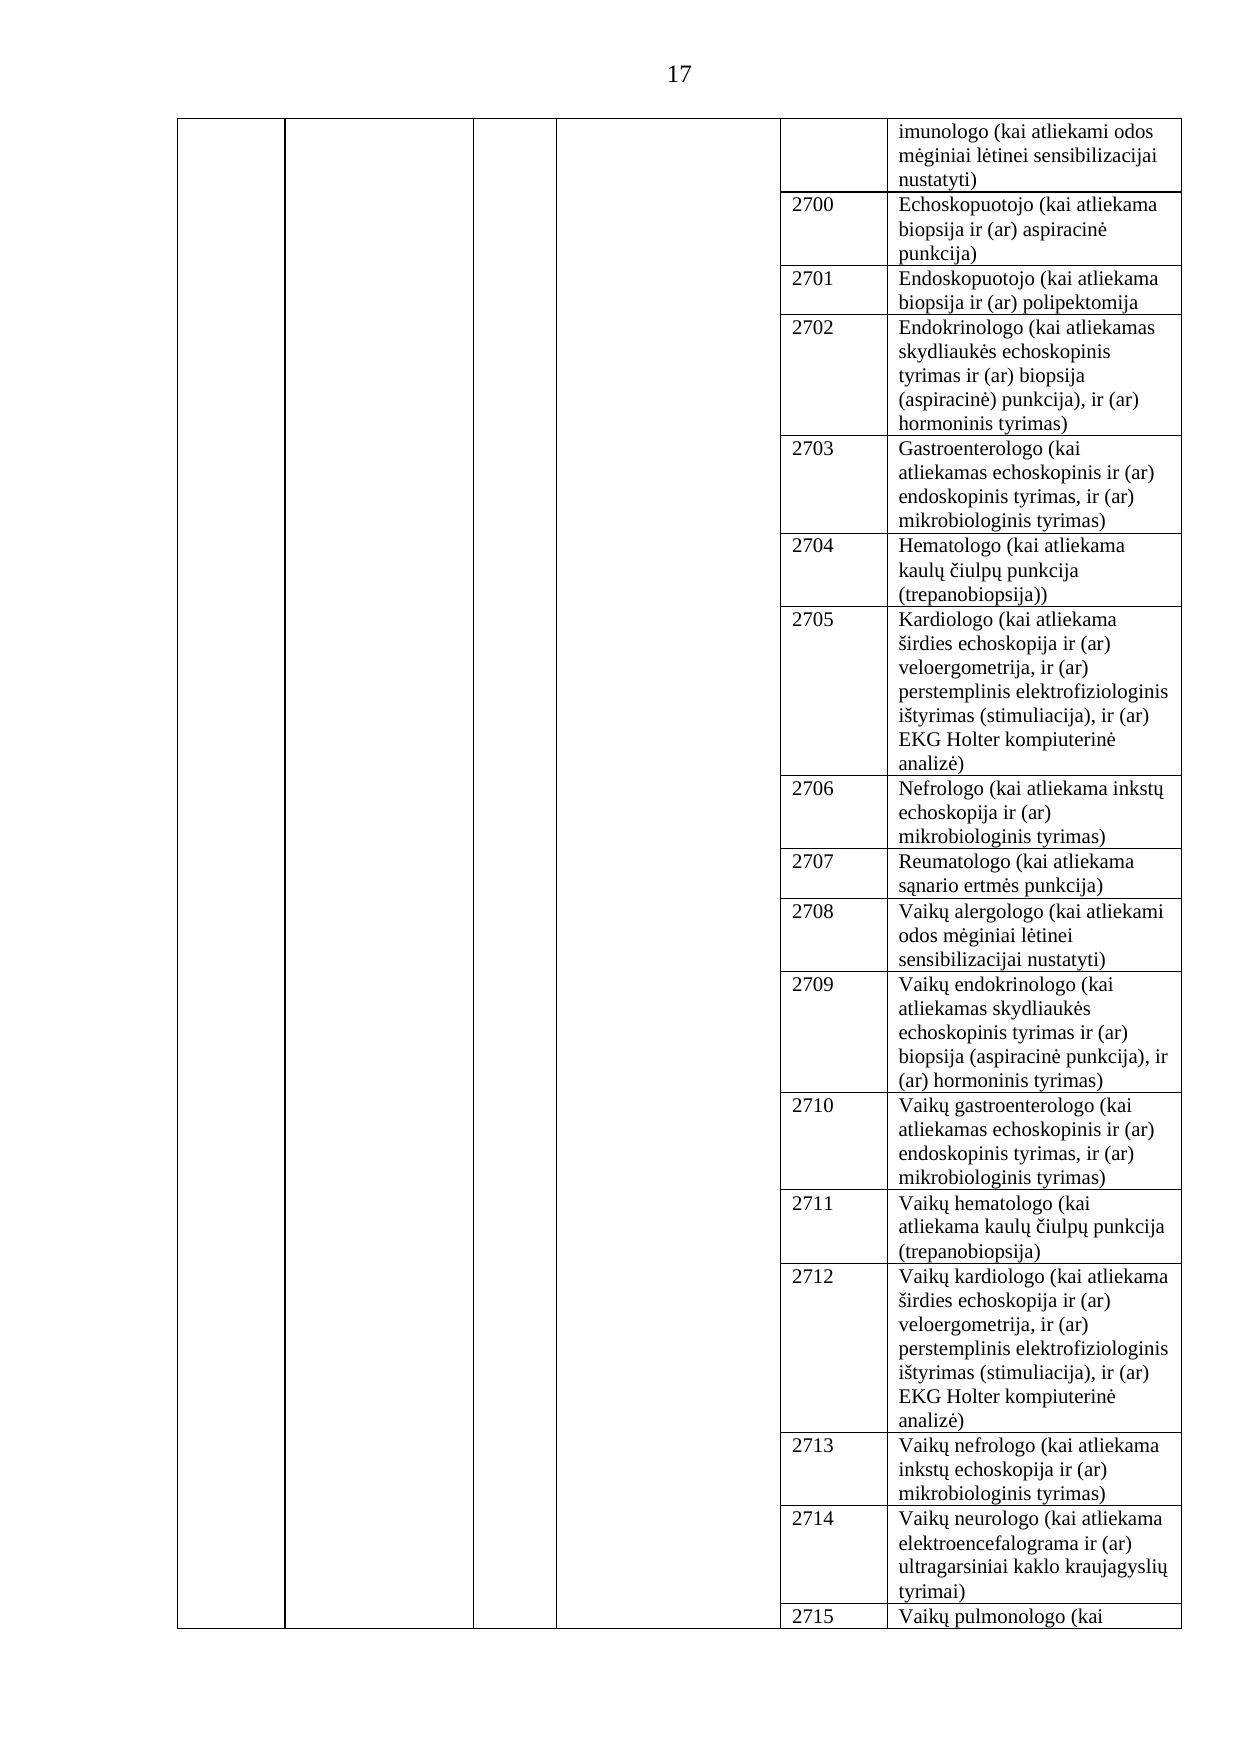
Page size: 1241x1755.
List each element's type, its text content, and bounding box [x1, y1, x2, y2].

table_cell 2704 [781, 534, 887, 606]
table_cell Reumatologo (kai atliekama sąnario ertmės punkcija) [888, 849, 1181, 897]
table_cell imunologo (kai atliekami odos mėginiai lėtinei sensibilizacijai nustatyti) [888, 119, 1181, 191]
table_cell 2707 [781, 849, 887, 897]
table_cell 2712 [781, 1264, 887, 1432]
table_cell Vaikų hematologo (kai atliekama kaulų čiulpų punkcija (trepanobiopsija) [888, 1190, 1181, 1263]
table_cell 2709 [781, 972, 887, 1092]
table_cell [557, 119, 780, 1628]
table_cell 2715 [781, 1604, 887, 1628]
table_cell [286, 119, 473, 1628]
table_cell Vaikų pulmonologo (kai [888, 1604, 1181, 1628]
table_cell Vaikų nefrologo (kai atliekama inkstų echoskopija ir (ar) mikrobiologinis tyrimas) [888, 1433, 1181, 1505]
table_cell [474, 119, 556, 1628]
table_cell 2700 [781, 193, 887, 264]
table_cell 2713 [781, 1433, 887, 1505]
table_cell Vaikų gastroenterologo (kai atliekamas echoskopinis ir (ar) endoskopinis tyrimas, ir (ar) mikrobiologinis tyrimas) [888, 1093, 1181, 1189]
table_cell 2710 [781, 1093, 887, 1189]
table_cell Vaikų neurologo (kai atliekama elektroencefalograma ir (ar) ultragarsiniai kaklo kraujagyslių tyrimai) [888, 1506, 1181, 1603]
table_cell Echoskopuotojo (kai atliekama biopsija ir (ar) aspiracinė punkcija) [888, 193, 1181, 264]
table_cell 2705 [781, 607, 887, 775]
table_cell Endoskopuotojo (kai atliekama biopsija ir (ar) polipektomija [888, 266, 1181, 314]
table_cell Hematologo (kai atliekama kaulų čiulpų punkcija (trepanobiopsija)) [888, 534, 1181, 606]
table_cell 2702 [781, 315, 887, 435]
table_cell 2703 [781, 436, 887, 532]
table_cell 2706 [781, 776, 887, 848]
table_cell 2701 [781, 266, 887, 314]
table_cell Nefrologo (kai atliekama inkstų echoskopija ir (ar) mikrobiologinis tyrimas) [888, 776, 1181, 848]
table_cell Gastroenterologo (kai atliekamas echoskopinis ir (ar) endoskopinis tyrimas, ir (ar) mikrobiologinis tyrimas) [888, 436, 1181, 532]
table_cell Vaikų alergologo (kai atliekami odos mėginiai lėtinei sensibilizacijai nustatyti) [888, 899, 1181, 971]
table_cell [178, 119, 284, 1628]
table_cell Kardiologo (kai atliekama širdies echoskopija ir (ar) veloergometrija, ir (ar) perstemplinis elektrofiziologinis ištyrimas (stimuliacija), ir (ar) EKG Holter kompiuterinė analizė) [888, 607, 1181, 775]
table_cell 2711 [781, 1190, 887, 1263]
table_cell [781, 119, 887, 191]
table_cell Vaikų endokrinologo (kai atliekamas skydliaukės echoskopinis tyrimas ir (ar) biopsija (aspiracinė punkcija), ir (ar) hormoninis tyrimas) [888, 972, 1181, 1092]
table_cell 2708 [781, 899, 887, 971]
table_cell Vaikų kardiologo (kai atliekama širdies echoskopija ir (ar) veloergometrija, ir (ar) perstemplinis elektrofiziologinis ištyrimas (stimuliacija), ir (ar) EKG Holter kompiuterinė analizė) [888, 1264, 1181, 1432]
table_cell Endokrinologo (kai atliekamas skydliaukės echoskopinis tyrimas ir (ar) biopsija (aspiracinė) punkcija), ir (ar) hormoninis tyrimas) [888, 315, 1181, 435]
table_cell 2714 [781, 1506, 887, 1603]
